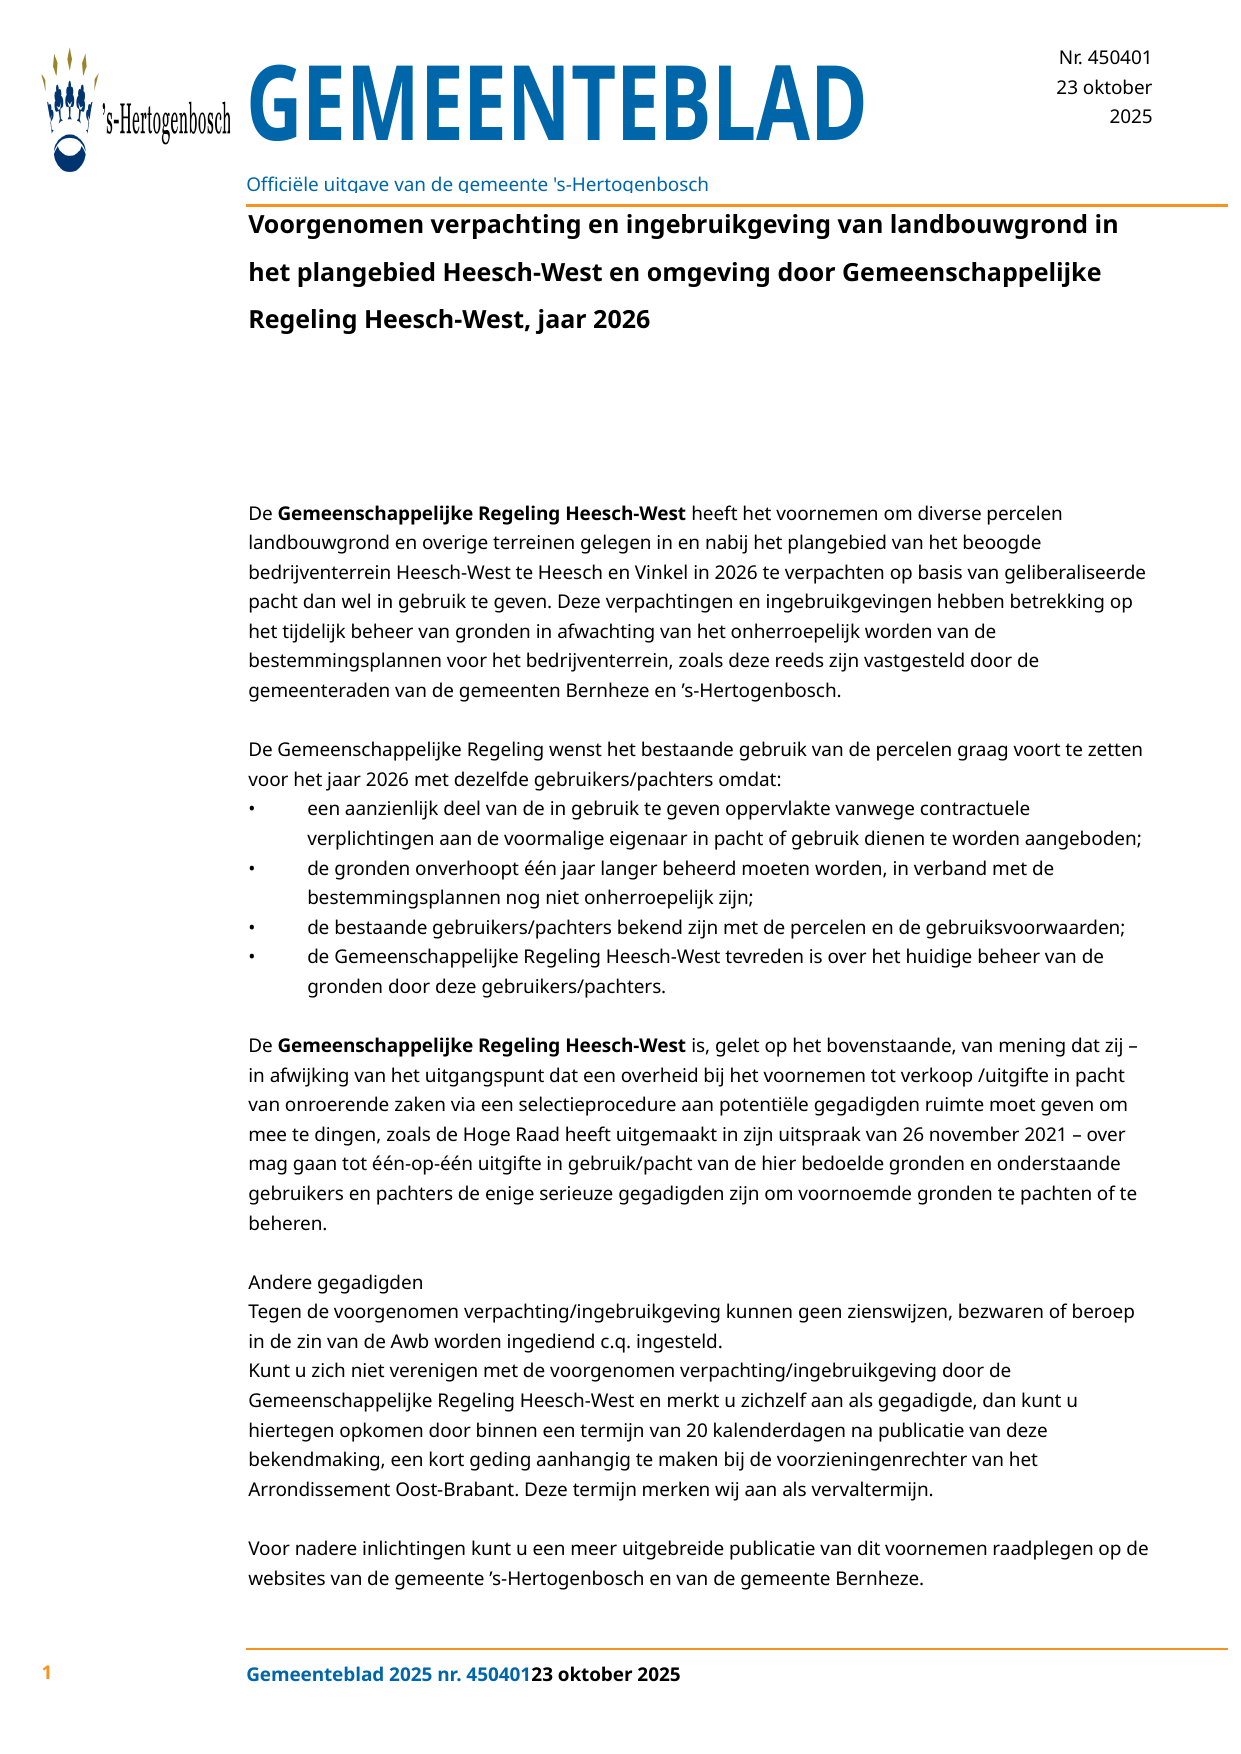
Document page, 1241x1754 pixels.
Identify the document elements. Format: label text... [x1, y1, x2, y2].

text De Gemeenschappelijke Regeling wenst het bestaande gebruik van de percelen graag voort te zetten voor het jaar 2026 met dezelfde gebruikers/pachters omdat: [248, 736, 1152, 792]
text Kunt u zich niet verenigen met de voorgenomen verpachting/ingebruikgeving door de Gemeenschappelijke Regeling Heesch-West en merkt u zichzelf aan als gegadigde, dan kunt u hiertegen opkomen door binnen een termijn van 20 kalenderdagen na publicatie van deze bekendmaking, een kort geding aanhangig te maken bij de voorzieningenrechter van het Arrondissement Oost-Brabant. Deze termijn merken wij aan als vervaltermijn. [248, 1358, 1152, 1502]
text Voorgenomen verpachting en ingebruikgeving van landbouwgrond in het plangebied Heesch-West en omgeving door Gemeenschappelijke Regeling Heesch-West, jaar 2026 [248, 207, 1152, 336]
list de bestaande gebruikers/pachters bekend zijn met de percelen en de gebruiksvoorwaarden; [248, 914, 1152, 939]
text Voor nadere inlichtingen kunt u een meer uitgebreide publicatie van dit voornemen raadplegen op de websites van de gemeente ’s-Hertogenbosch en van de gemeente Bernheze. [248, 1535, 1152, 1590]
text Tegen de voorgenomen verpachting/ingebruikgeving kunnen geen zienswijzen, bezwaren of beroep in de zin van de Awb worden ingediend c.q. ingesteld. [248, 1298, 1152, 1354]
text De Gemeenschappelijke Regeling Heesch-West heeft het voornemen om diverse percelen landbouwgrond en overige terreinen gelegen in en nabij het plangebied van het beoogde bedrijventerrein Heesch-West te Heesch en Vinkel in 2026 te verpachten op basis van geliberaliseerde pacht dan wel in gebruik te geven. Deze verpachtingen en ingebruikgevingen hebben betrekking op het tijdelijk beheer van gronden in afwachting van het onherroepelijk worden van de bestemmingsplannen voor het bedrijventerrein, zoals deze reeds zijn vastgesteld door de gemeenteraden van de gemeenten Bernheze en ’s-Hertogenbosch. [248, 500, 1152, 703]
list de Gemeenschappelijke Regeling Heesch-West tevreden is over het huidige beheer van de gronden door deze gebruikers/pachters. [248, 943, 1152, 999]
picture [41, 47, 231, 172]
list een aanzienlijk deel van de in gebruik te geven oppervlakte vanwege contractuele verplichtingen aan de voormalige eigenaar in pacht of gebruik dienen te worden aangeboden; [248, 796, 1152, 851]
text Andere gegadigden [248, 1269, 1152, 1294]
text De Gemeenschappelijke Regeling Heesch-West is, gelet op het bovenstaande, van mening dat zij – in afwijking van het uitgangspunt dat een overheid bij het voornemen tot verkoop /uitgifte in pacht van onroerende zaken via een selectieprocedure aan potentiële gegadigden ruimte moet geven om mee te dingen, zoals de Hoge Raad heeft uitgemaakt in zijn uitspraak van 26 november 2021 – over mag gaan tot één-op-één uitgifte in gebruik/pacht van de hier bedoelde gronden en onderstaande gebruikers en pachters de enige serieuze gegadigden zijn om voornoemde gronden te pachten of te beheren. [248, 1032, 1152, 1235]
list de gronden onverhoopt één jaar langer beheerd moeten worden, in verband met de bestemmingsplannen nog niet onherroepelijk zijn; [248, 855, 1152, 910]
